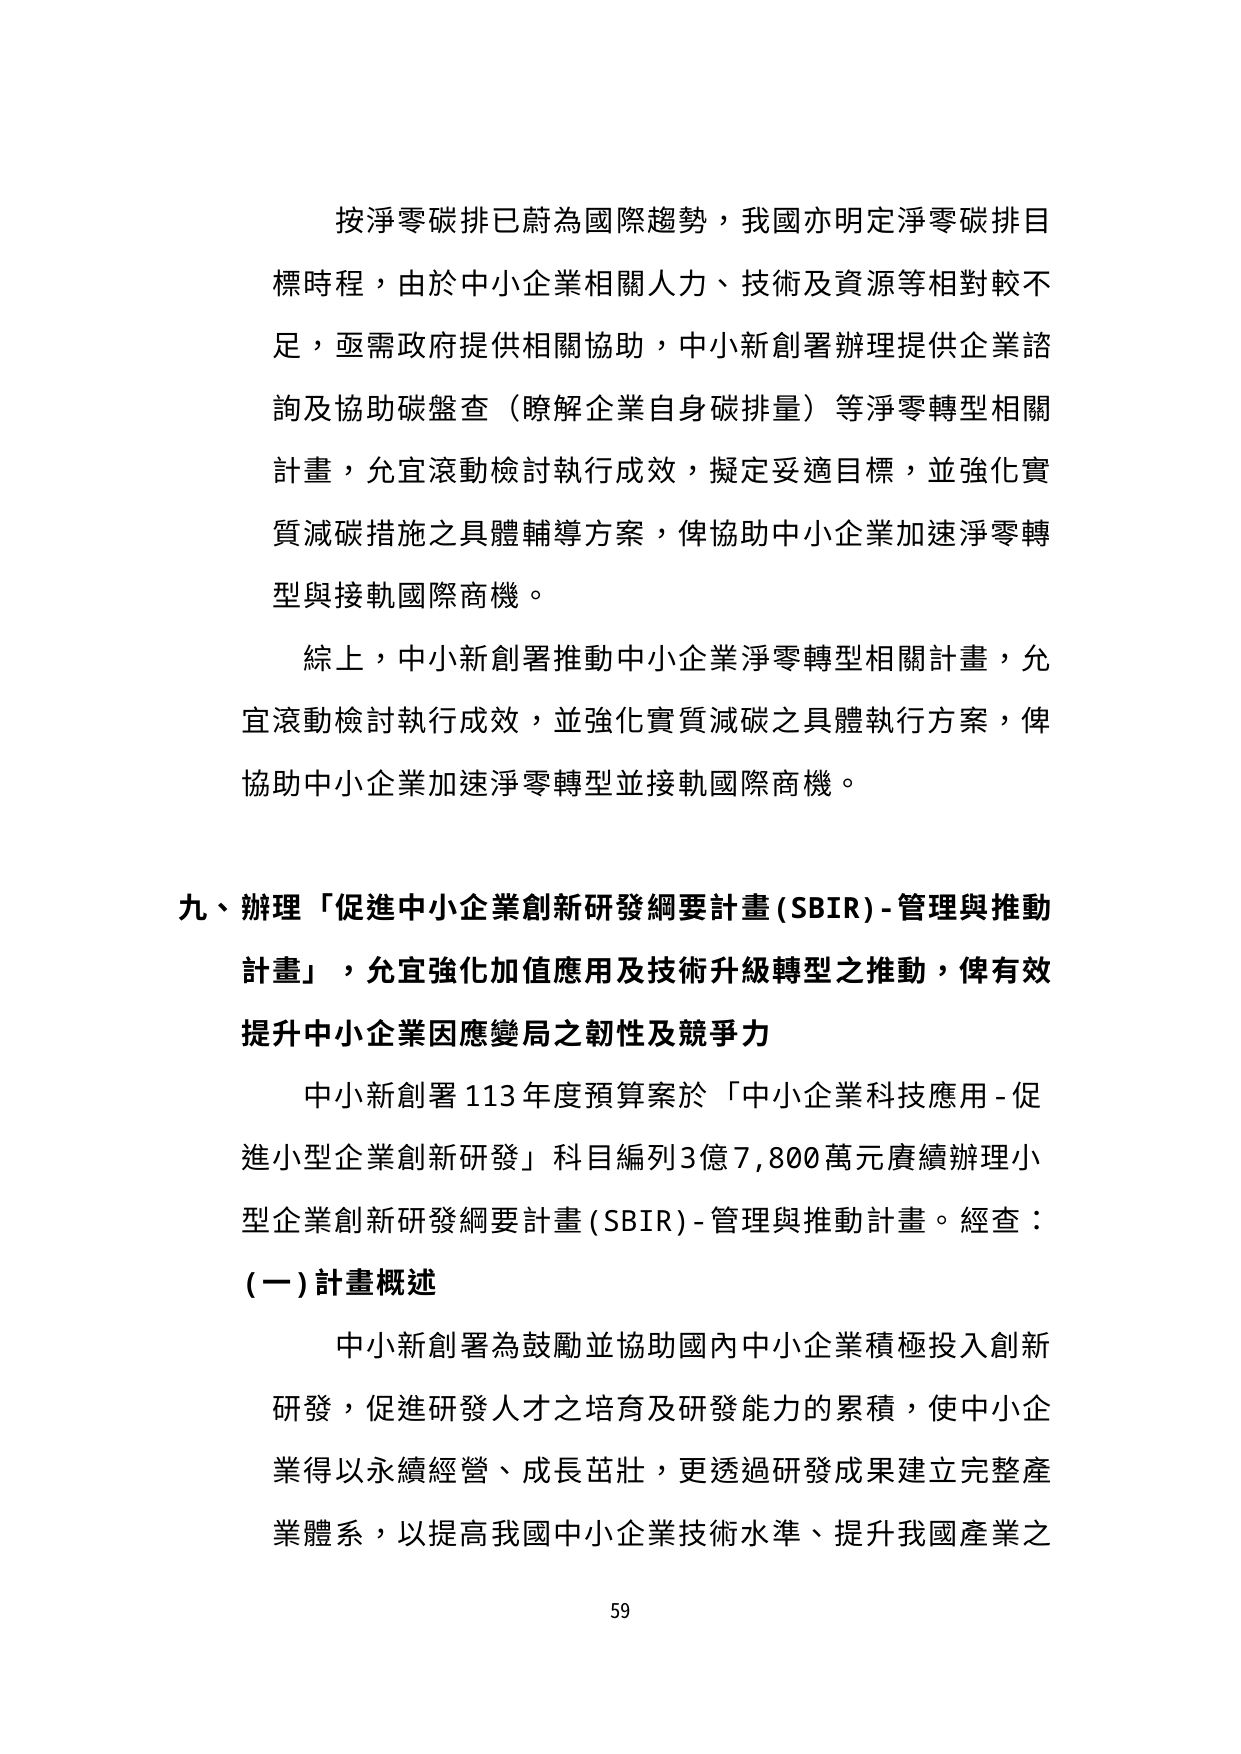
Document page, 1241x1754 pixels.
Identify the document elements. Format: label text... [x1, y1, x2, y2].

text 綜上，中小新創署推動中小企業淨零轉型相關計畫，允宜滾動檢討執行成效，並強化實質減碳之具體執行方案，俾協助中小企業加速淨零轉型並接軌國際商機。 [236, 615, 1063, 802]
text 按淨零碳排已蔚為國際趨勢，我國亦明定淨零碳排目標時程，由於中小企業相關人力、技術及資源等相對較不足，亟需政府提供相關協助，中小新創署辦理提供企業諮詢及協助碳盤查（瞭解企業自身碳排量）等淨零轉型相關計畫，允宜滾動檢討執行成效，擬定妥適目標，並強化實質減碳措施之具體輔導方案，俾協助中小企業加速淨零轉型與接軌國際商機。 [266, 177, 1063, 615]
text 九、辦理「促進中小企業創新研發綱要計畫(SBIR)-管理與推動計畫」，允宜強化加值應用及技術升級轉型之推動，俾有效提升中小企業因應變局之韌性及競爭力 [177, 865, 1063, 1052]
text 中小新創署為鼓勵並協助國內中小企業積極投入創新研發，促進研發人才之培育及研發能力的累積，使中小企業得以永續經營、成長茁壯，更透過研發成果建立完整產業體系，以提高我國中小企業技術水準、提升我國產業之 [266, 1302, 1063, 1552]
text (一)計畫概述 [236, 1240, 1063, 1302]
text 中小新創署113年度預算案於「中小企業科技應用-促進小型企業創新研發」科目編列3億7,800萬元賡續辦理小型企業創新研發綱要計畫(SBIR)-管理與推動計畫。經查： [236, 1052, 1063, 1240]
